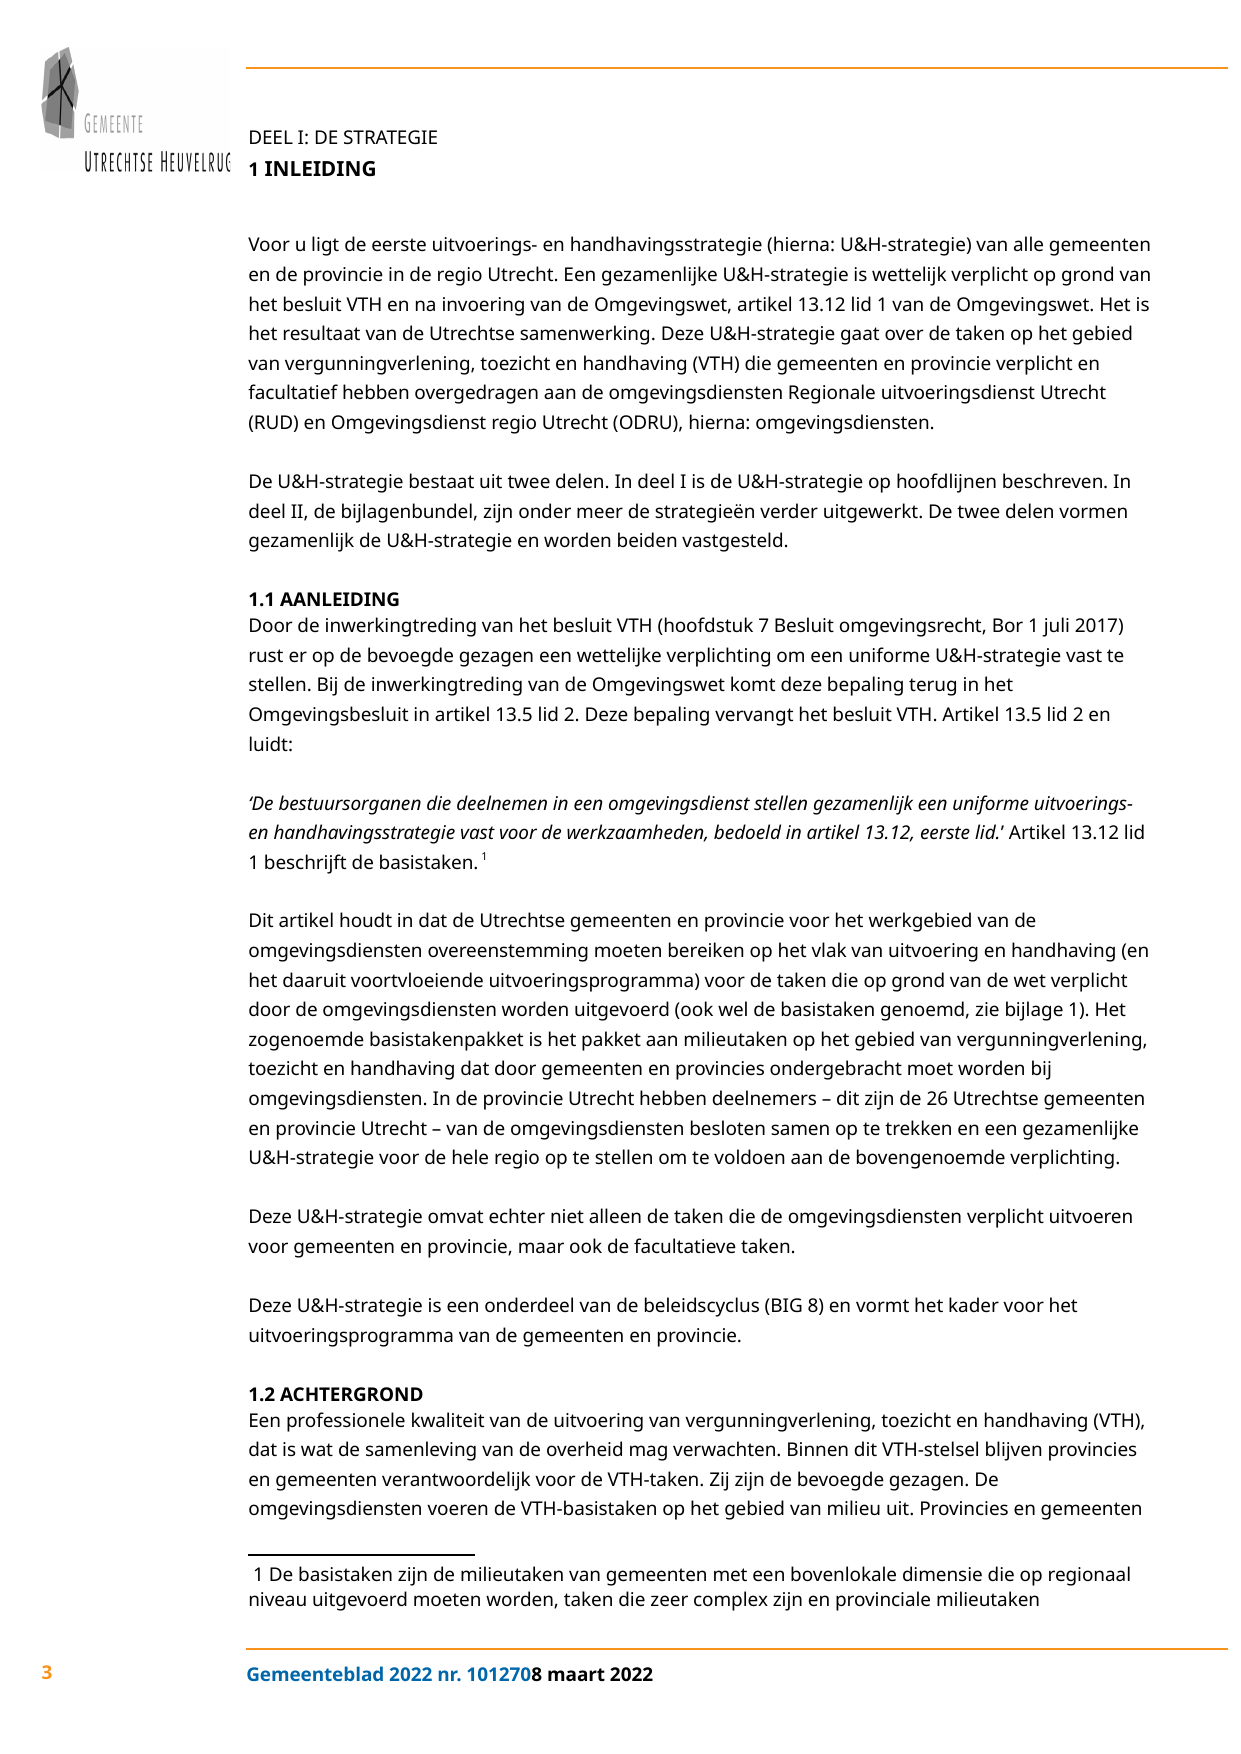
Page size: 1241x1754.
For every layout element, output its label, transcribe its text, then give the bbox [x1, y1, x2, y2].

text 1.1 AANLEIDING [248, 587, 1152, 612]
text Deze U&H-strategie omvat echter niet alleen de taken die de omgevingsdiensten verplicht uitvoeren voor gemeenten en provincie, maar ook de facultatieve taken. [248, 1203, 1152, 1259]
text Deze U&H-strategie is een onderdeel van de beleidscyclus (BIG 8) en vormt het kader voor het uitvoeringsprogramma van de gemeenten en provincie. [248, 1292, 1152, 1348]
text Voor u ligt de eerste uitvoerings- en handhavingsstrategie (hierna: U&H-strategie) van alle gemeenten en de provincie in de regio Utrecht. Een gezamenlijke U&H-strategie is wettelijk verplicht op grond van het besluit VTH en na invoering van de Omgevingswet, artikel 13.12 lid 1 van de Omgevingswet. Het is het resultaat van de Utrechtse samenwerking. Deze U&H-strategie gaat over de taken op het gebied van vergunningverlening, toezicht en handhaving (VTH) die gemeenten en provincie verplicht en facultatief hebben overgedragen aan de omgevingsdiensten Regionale uitvoeringsdienst Utrecht (RUD) en Omgevingsdienst regio Utrecht (ODRU), hierna: omgevingsdiensten. [248, 232, 1152, 435]
text 1.2 ACHTERGROND [248, 1381, 1152, 1407]
picture [41, 47, 231, 172]
text DEEL I: DE STRATEGIE [248, 124, 1152, 150]
table_header ‘De bestuursorganen die deelnemen in een omgevingsdienst stellen gezamenlijk een uniforme uitvoerings- en handhavingsstrategie vast voor de werkzaamheden, bedoeld in artikel 13.12, eerste lid.’ Artikel 13.12 lid 1 beschrijft de basistaken. [248, 790, 1152, 875]
text De U&H-strategie bestaat uit twee delen. In deel I is de U&H-strategie op hoofdlijnen beschreven. In deel II, de bijlagenbundel, zijn onder meer de strategieën verder uitgewerkt. De twee delen vormen gezamenlijk de U&H-strategie en worden beiden vastgesteld. [248, 468, 1152, 553]
text Dit artikel houdt in dat de Utrechtse gemeenten en provincie voor het werkgebied van de omgevingsdiensten overeenstemming moeten bereiken op het vlak van uitvoering en handhaving (en het daaruit voortvloeiende uitvoeringsprogramma) voor de taken die op grond van de wet verplicht door de omgevingsdiensten worden uitgevoerd (ook wel de basistaken genoemd, zie bijlage 1). Het zogenoemde basistakenpakket is het pakket aan milieutaken op het gebied van vergunningverlening, toezicht en handhaving dat door gemeenten en provincies ondergebracht moet worden bij omgevingsdiensten. In de provincie Utrecht hebben deelnemers – dit zijn de 26 Utrechtse gemeenten en provincie Utrecht – van de omgevingsdiensten besloten samen op te trekken en een gezamenlijke U&H-strategie voor de hele regio op te stellen om te voldoen aan de bovengenoemde verplichting. [248, 908, 1152, 1170]
text Een professionele kwaliteit van de uitvoering van vergunningverlening, toezicht en handhaving (VTH), dat is wat de samenleving van de overheid mag verwachten. Binnen dit VTH-stelsel blijven provincies en gemeenten verantwoordelijk voor de VTH-taken. Zij zijn de bevoegde gezagen. De omgevingsdiensten voeren de VTH-basistaken op het gebied van milieu uit. Provincies en gemeenten [248, 1407, 1152, 1521]
text 1 INLEIDING [248, 154, 1152, 182]
text Door de inwerkingtreding van het besluit VTH (hoofdstuk 7 Besluit omgevingsrecht, Bor 1 juli 2017) rust er op de bevoegde gezagen een wettelijke verplichting om een uniforme U&H-strategie vast te stellen. Bij de inwerkingtreding van de Omgevingswet komt deze bepaling terug in het Omgevingsbesluit in artikel 13.5 lid 2. Deze bepaling vervangt het besluit VTH. Artikel 13.5 lid 2 en luidt: [248, 612, 1152, 756]
